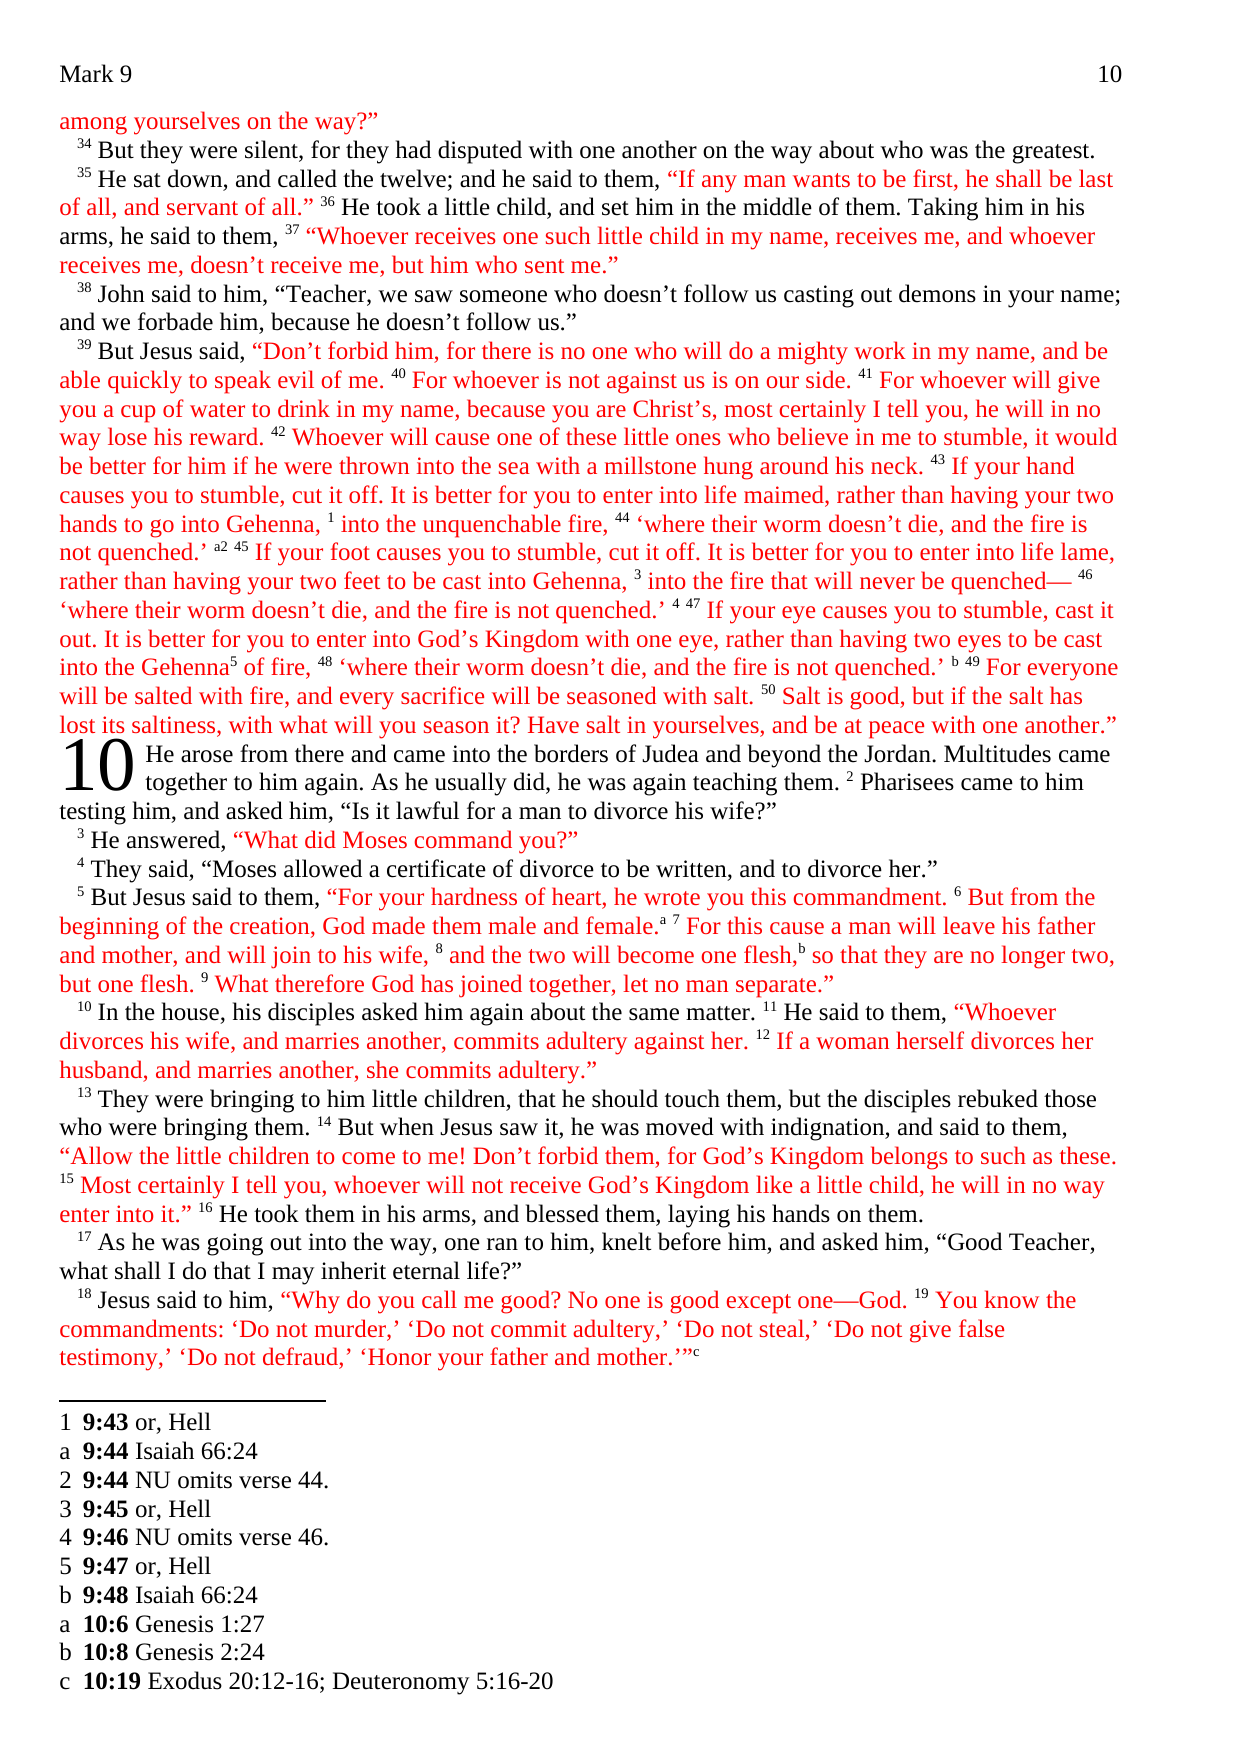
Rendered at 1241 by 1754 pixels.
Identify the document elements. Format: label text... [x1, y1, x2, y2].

text 9:43 or, Hell [59, 1407, 1122, 1436]
text 9:44 NU omits verse 44. [59, 1465, 1122, 1494]
text 10:8 Genesis 2:24 [59, 1637, 1122, 1666]
text among yourselves on the way?” [59, 106, 1122, 135]
text 10 In the house, his disciples asked him again about the same matter. 11 He said to them, “Whoever divorces his wife, and marries another, commits adultery against her. 12 If a woman herself divorces her husband, and marries another, she commits adultery.” [59, 997, 1122, 1084]
text 10:6 Genesis 1:27 [59, 1609, 1122, 1637]
text 39 But Jesus said, “Don’t forbid him, for there is no one who will do a mighty work in my name, and be able quickly to speak evil of me. 40 For whoever is not against us is on our side. 41 For whoever will give you a cup of water to drink in my name, because you are Christ’s, most certainly I tell you, he will in no way lose his reward. 42 Whoever will cause one of these little ones who believe in me to stumble, it would be better for him if he were thrown into the sea with a millstone hung around his neck. 43 If your hand causes you to stumble, cut it off. It is better for you to enter into life maimed, rather than having your two hands to go into Gehenna, into the unquenchable fire, 44 ‘where their worm doesn’t die, and the fire is not quenched.’ 45 If your foot causes you to stumble, cut it off. It is better for you to enter into life lame, rather than having your two feet to be cast into Gehenna, into the fire that will never be quenched— 46 ‘where their worm doesn’t die, and the fire is not quenched.’ 47 If your eye causes you to stumble, cast it out. It is better for you to enter into God’s Kingdom with one eye, rather than having two eyes to be cast into the Gehenna of fire, 48 ‘where their worm doesn’t die, and the fire is not quenched.’ 49 For everyone will be salted with fire, and every sacrifice will be seasoned with salt. 50 Salt is good, but if the salt has lost its saltiness, with what will you season it? Have salt in yourselves, and be at peace with one another.” [59, 336, 1122, 739]
text 9:48 Isaiah 66:24 [59, 1580, 1122, 1609]
text 5 But Jesus said to them, “For your hardness of heart, he wrote you this commandment. 6 But from the beginning of the creation, God made them male and female. 7 For this cause a man will leave his father and mother, and will join to his wife, 8 and the two will become one flesh, so that they are no longer two, but one flesh. 9 What therefore God has joined together, let no man separate.” [59, 882, 1122, 997]
text 3 He answered, “What did Moses command you?” [59, 825, 1122, 854]
text 9:45 or, Hell [59, 1494, 1122, 1522]
text 13 They were bringing to him little children, that he should touch them, but the disciples rebuked those who were bringing them. 14 But when Jesus saw it, he was moved with indignation, and said to them, “Allow the little children to come to me! Don’t forbid them, for God’s Kingdom belongs to such as these. 15 Most certainly I tell you, whoever will not receive God’s Kingdom like a little child, he will in no way enter into it.” 16 He took them in his arms, and blessed them, laying his hands on them. [59, 1084, 1122, 1227]
text 9:46 NU omits verse 46. [59, 1522, 1122, 1551]
text 10He arose from there and came into the borders of Judea and beyond the Jordan. Multitudes came together to him again. As he usually did, he was again teaching them. 2 Pharisees came to him testing him, and asked him, “Is it lawful for a man to divorce his wife?” [59, 739, 1122, 825]
text 9:47 or, Hell [59, 1551, 1122, 1580]
text 34 But they were silent, for they had disputed with one another on the way about who was the greatest. [59, 135, 1122, 164]
text 35 He sat down, and called the twelve; and he said to them, “If any man wants to be first, he shall be last of all, and servant of all.” 36 He took a little child, and set him in the middle of them. Taking him in his arms, he said to them, 37 “Whoever receives one such little child in my name, receives me, and whoever receives me, doesn’t receive me, but him who sent me.” [59, 164, 1122, 279]
text 10:19 Exodus 20:12-16; Deuteronomy 5:16-20 [59, 1666, 1122, 1695]
text 4 They said, “Moses allowed a certificate of divorce to be written, and to divorce her.” [59, 854, 1122, 882]
text 17 As he was going out into the way, one ran to him, knelt before him, and asked him, “Good Teacher, what shall I do that I may inherit eternal life?” [59, 1227, 1122, 1285]
text 38 John said to him, “Teacher, we saw someone who doesn’t follow us casting out demons in your name; and we forbade him, because he doesn’t follow us.” [59, 279, 1122, 336]
text 18 Jesus said to him, “Why do you call me good? No one is good except one—God. 19 You know the commandments: ‘Do not murder,’ ‘Do not commit adultery,’ ‘Do not steal,’ ‘Do not give false testimony,’ ‘Do not defraud,’ ‘Honor your father and mother.’” [59, 1285, 1122, 1371]
text 9:44 Isaiah 66:24 [59, 1436, 1122, 1465]
